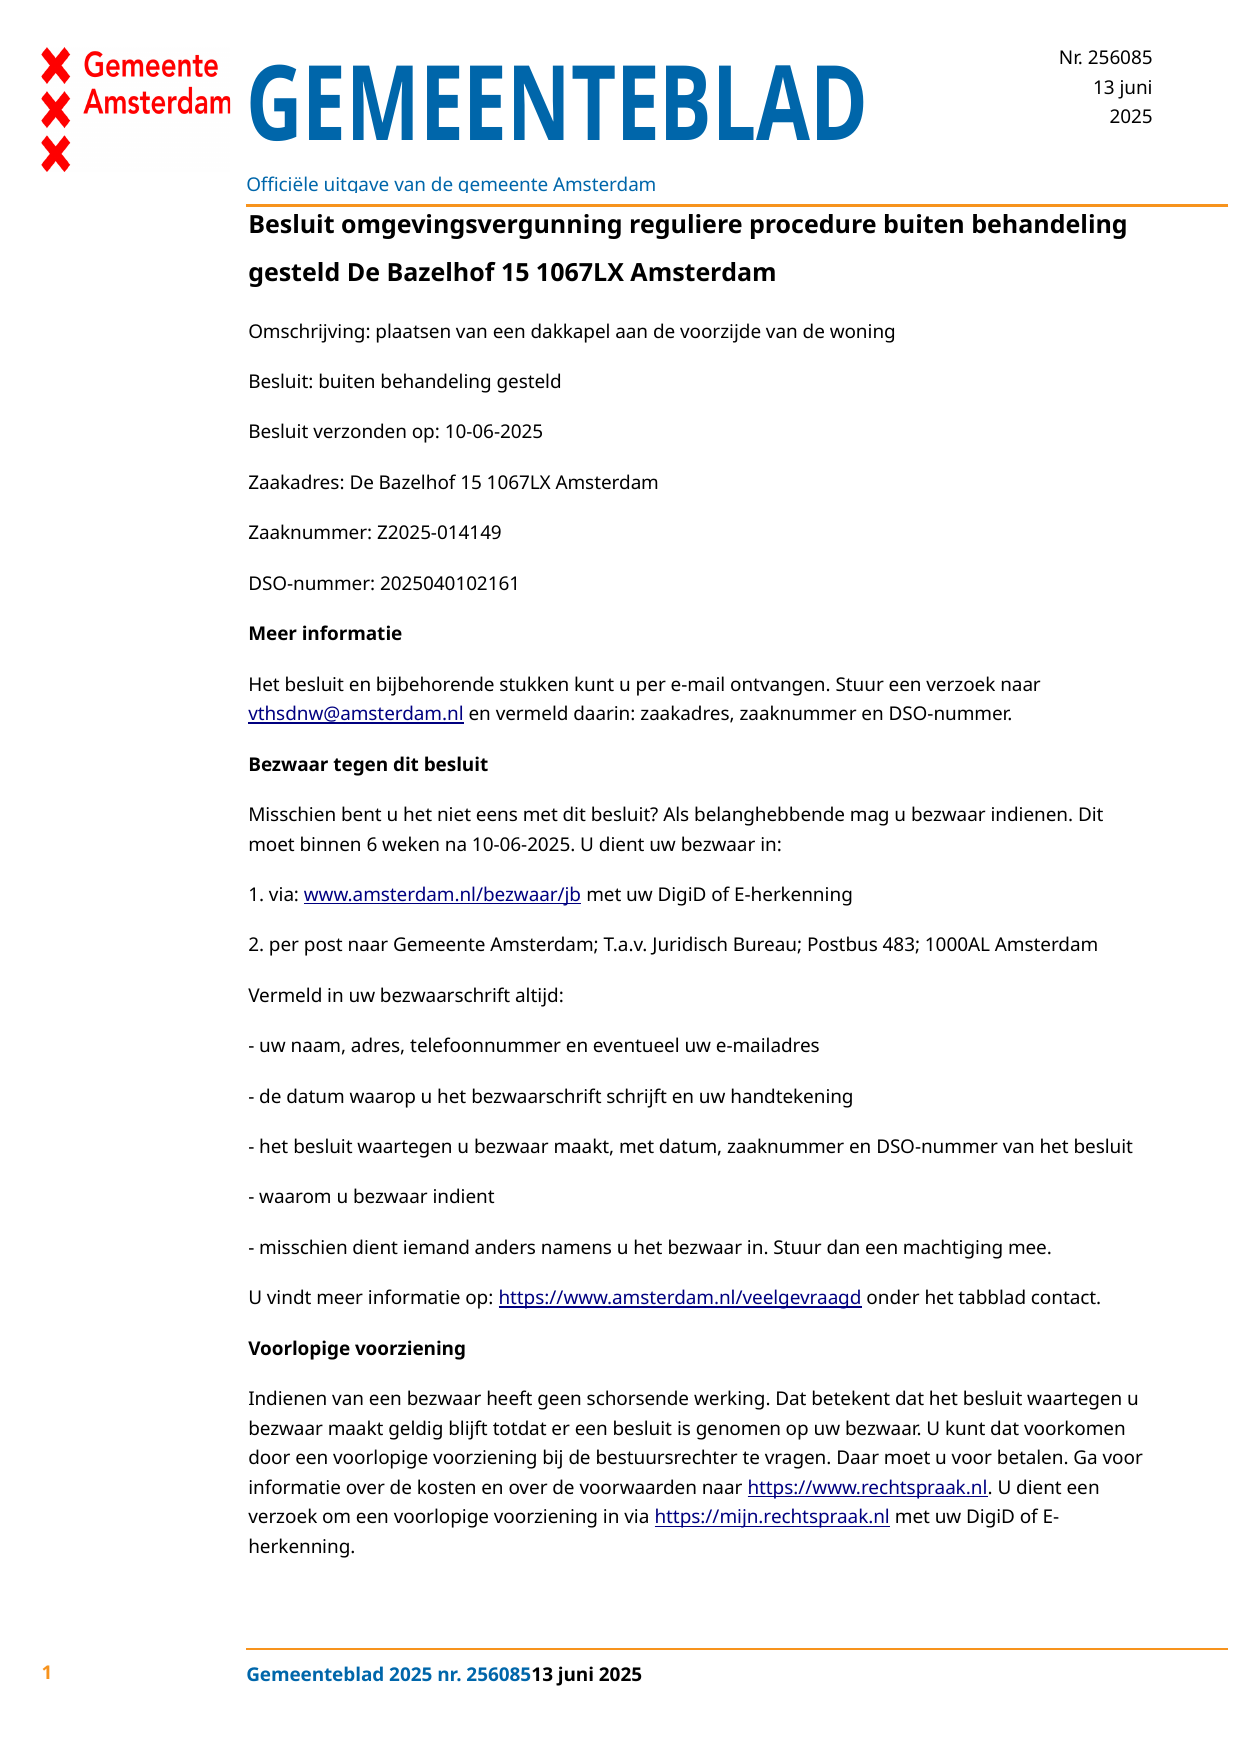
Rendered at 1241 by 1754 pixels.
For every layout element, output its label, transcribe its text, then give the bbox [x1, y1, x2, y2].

text Zaakadres: De Bazelhof 15 1067LX Amsterdam [248, 469, 1152, 495]
text - uw naam, adres, telefoonnummer en eventueel uw e-mailadres [248, 1032, 1152, 1058]
text Bezwaar tegen dit besluit [248, 751, 1152, 777]
text - de datum waarop u het bezwaarschrift schrijft en uw handtekening [248, 1083, 1152, 1109]
text Indienen van een bezwaar heeft geen schorsende werking. Dat betekent dat het besluit waartegen u bezwaar maakt geldig blijft totdat er een besluit is genomen op uw bezwaar. U kunt dat voorkomen door een voorlopige voorziening bij de bestuursrechter te vragen. Daar moet u voor betalen. Ga voor informatie over de kosten en over de voorwaarden naar https://www.rechtspraak.nl. U dient een verzoek om een voorlopige voorziening in via https://mijn.rechtspraak.nl met uw DigiD of E-herkenning. [248, 1385, 1152, 1559]
text Misschien bent u het niet eens met dit besluit? Als belanghebbende mag u bezwaar indienen. Dit moet binnen 6 weken na 10-06-2025. U dient uw bezwaar in: [248, 801, 1152, 857]
text 2. per post naar Gemeente Amsterdam; T.a.v. Juridisch Bureau; Postbus 483; 1000AL Amsterdam [248, 932, 1152, 957]
picture [41, 47, 231, 172]
text 1. via: www.amsterdam.nl/bezwaar/jb met uw DigiD of E-herkenning [248, 881, 1152, 907]
text DSO-nummer: 2025040102161 [248, 570, 1152, 596]
text Zaaknummer: Z2025-014149 [248, 519, 1152, 545]
text U vindt meer informatie op: https://www.amsterdam.nl/veelgevraagd onder het tabblad contact. [248, 1284, 1152, 1310]
text Besluit: buiten behandeling gesteld [248, 368, 1152, 394]
text Voorlopige voorziening [248, 1335, 1152, 1361]
text - het besluit waartegen u bezwaar maakt, met datum, zaaknummer en DSO-nummer van het besluit [248, 1133, 1152, 1159]
text Besluit verzonden op: 10-06-2025 [248, 419, 1152, 444]
text Omschrijving: plaatsen van een dakkapel aan de voorzijde van de woning [248, 318, 1152, 344]
text Meer informatie [248, 620, 1152, 646]
text - waarom u bezwaar indient [248, 1184, 1152, 1209]
text Het besluit en bijbehorende stukken kunt u per e-mail ontvangen. Stuur een verzoek naar vthsdnw@amsterdam.nl en vermeld daarin: zaakadres, zaaknummer en DSO-nummer. [248, 671, 1152, 726]
text Vermeld in uw bezwaarschrift altijd: [248, 982, 1152, 1008]
text - misschien dient iemand anders namens u het bezwaar in. Stuur dan een machtiging mee. [248, 1234, 1152, 1260]
text Besluit omgevingsvergunning reguliere procedure buiten behandeling gesteld De Bazelhof 15 1067LX Amsterdam [248, 207, 1152, 288]
